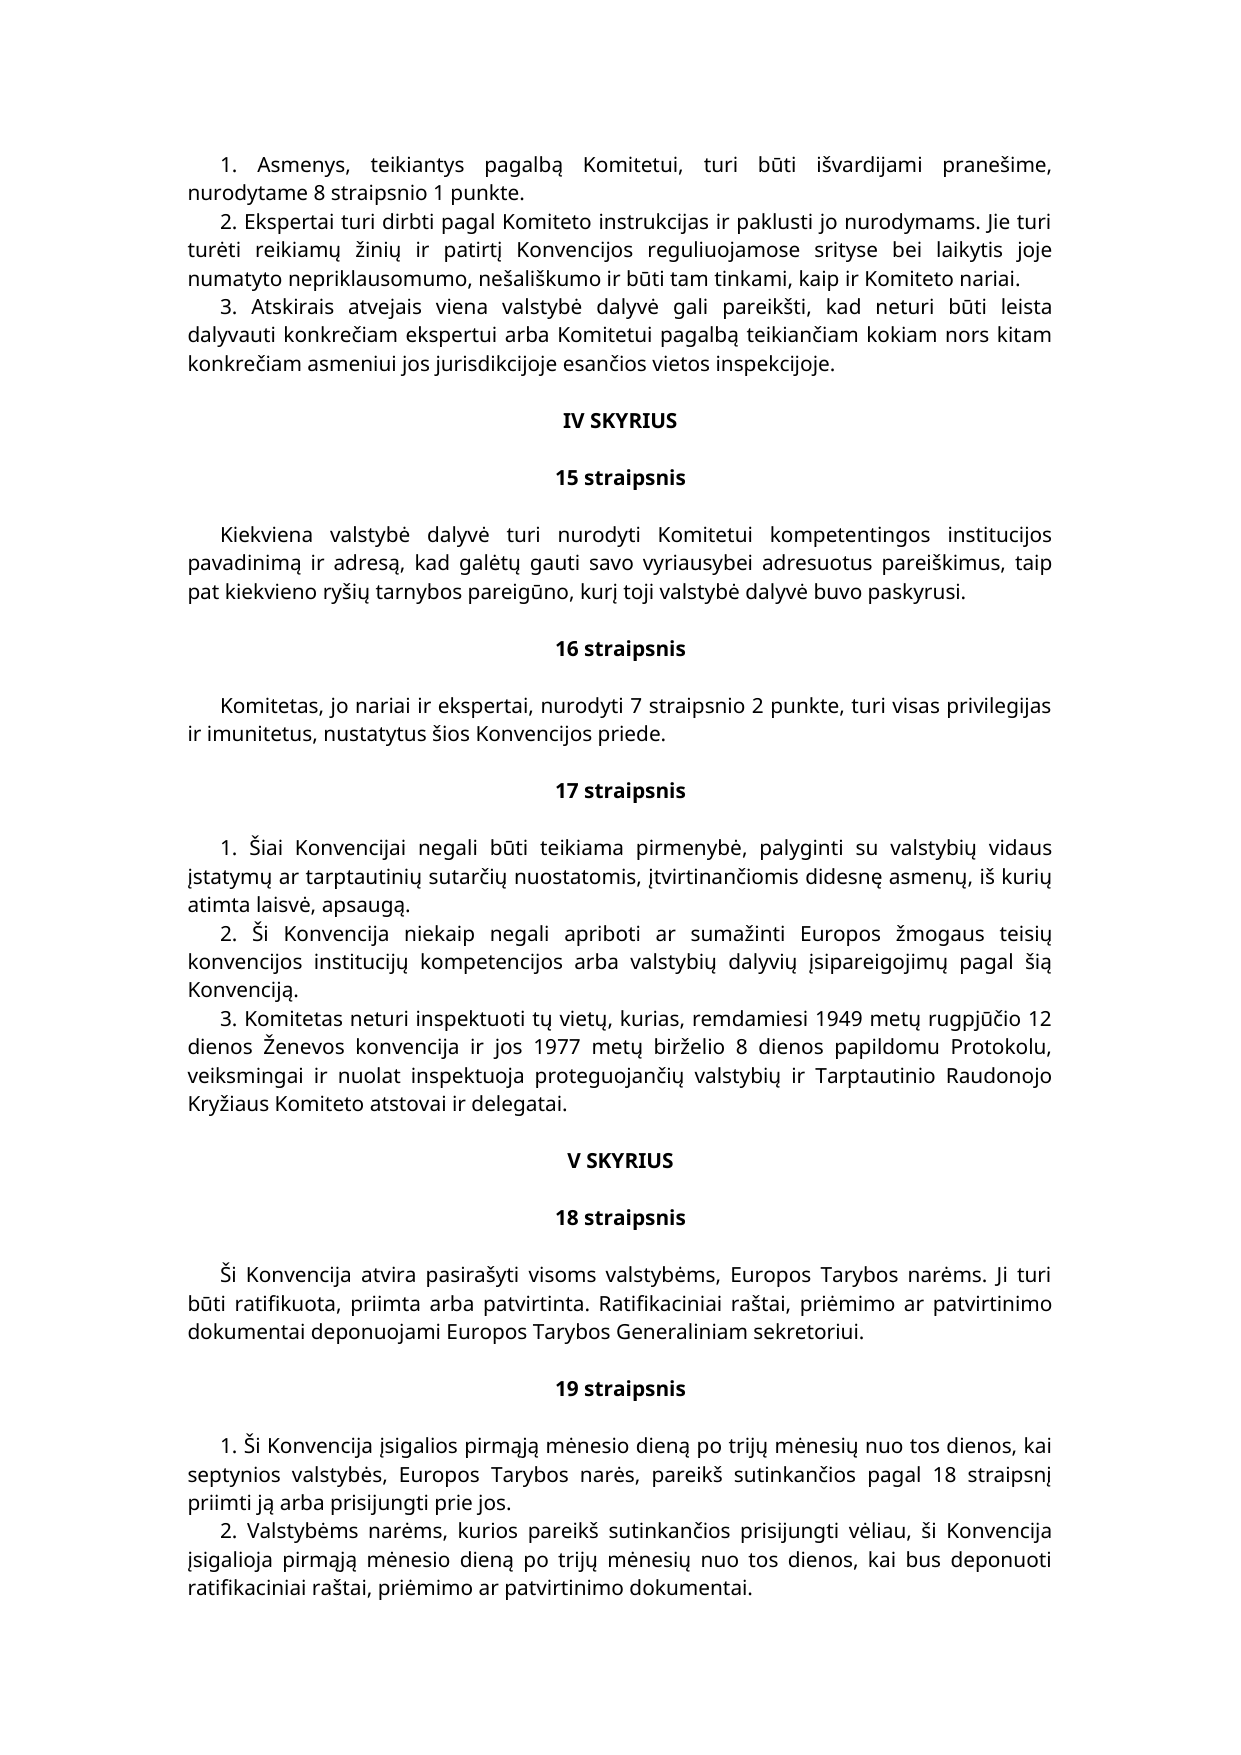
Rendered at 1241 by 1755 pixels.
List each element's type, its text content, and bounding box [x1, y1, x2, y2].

text 3. Atskirais atvejais viena valstybė dalyvė gali pareikšti, kad neturi būti leista dalyvauti konkrečiam ekspertui arba Komitetui pagalbą teikiančiam kokiam nors kitam konkrečiam asmeniui jos jurisdikcijoje esančios vietos inspekcijoje. [187, 292, 1053, 377]
text 1. Šiai Konvencijai negali būti teikiama pirmenybė, palyginti su valstybių vidaus įstatymų ar tarptautinių sutarčių nuostatomis, įtvirtinančiomis didesnę asmenų, iš kurių atimta laisvė, apsaugą. [187, 833, 1053, 919]
text 3. Komitetas neturi inspektuoti tų vietų, kurias, remdamiesi 1949 metų rugpjūčio 12 dienos Ženevos konvencija ir jos 1977 metų birželio 8 dienos papildomu Protokolu, veiksmingai ir nuolat inspektuoja proteguojančių valstybių ir Tarptautinio Raudonojo Kryžiaus Komiteto atstovai ir delegatai. [187, 1004, 1053, 1118]
text IV skyrius [187, 406, 1053, 435]
text 2. Ekspertai turi dirbti pagal Komiteto instrukcijas ir paklusti jo nurodymams. Jie turi turėti reikiamų žinių ir patirtį Konvencijos reguliuojamose srityse bei laikytis joje numatyto nepriklausomumo, nešališkumo ir būti tam tinkami, kaip ir Komiteto nariai. [187, 207, 1053, 292]
text 1. Ši Konvencija įsigalios pirmąją mėnesio dieną po trijų mėnesių nuo tos dienos, kai septynios valstybės, Europos Tarybos narės, pareikš sutinkančios pagal 18 straipsnį priimti ją arba prisijungti prie jos. [187, 1431, 1053, 1517]
text Komitetas, jo nariai ir ekspertai, nurodyti 7 straipsnio 2 punkte, turi visas privilegijas ir imunitetus, nustatytus šios Konvencijos priede. [187, 691, 1053, 748]
text 16 straipsnis [187, 634, 1053, 662]
text 18 straipsnis [187, 1203, 1053, 1232]
text V skyrius [187, 1147, 1053, 1175]
text 17 straipsnis [187, 777, 1053, 805]
text 1. Asmenys, teikiantys pagalbą Komitetui, turi būti išvardijami pranešime, nurodytame 8 straipsnio 1 punkte. [187, 150, 1053, 207]
text Kiekviena valstybė dalyvė turi nurodyti Komitetui kompetentingos institucijos pavadinimą ir adresą, kad galėtų gauti savo vyriausybei adresuotus pareiškimus, taip pat kiekvieno ryšių tarnybos pareigūno, kurį toji valstybė dalyvė buvo paskyrusi. [187, 520, 1053, 605]
text 2. Ši Konvencija niekaip negali apriboti ar sumažinti Europos žmogaus teisių konvencijos institucijų kompetencijos arba valstybių dalyvių įsipareigojimų pagal šią Konvenciją. [187, 919, 1053, 1004]
text Ši Konvencija atvira pasirašyti visoms valstybėms, Europos Tarybos narėms. Ji turi būti ratifikuota, priimta arba patvirtinta. Ratifikaciniai raštai, priėmimo ar patvirtinimo dokumentai deponuojami Europos Tarybos Generaliniam sekretoriui. [187, 1260, 1053, 1346]
text 2. Valstybėms narėms, kurios pareikš sutinkančios prisijungti vėliau, ši Konvencija įsigalioja pirmąją mėnesio dieną po trijų mėnesių nuo tos dienos, kai bus deponuoti ratifikaciniai raštai, priėmimo ar patvirtinimo dokumentai. [187, 1517, 1053, 1602]
text 19 straipsnis [187, 1374, 1053, 1403]
text 15 straipsnis [187, 463, 1053, 492]
